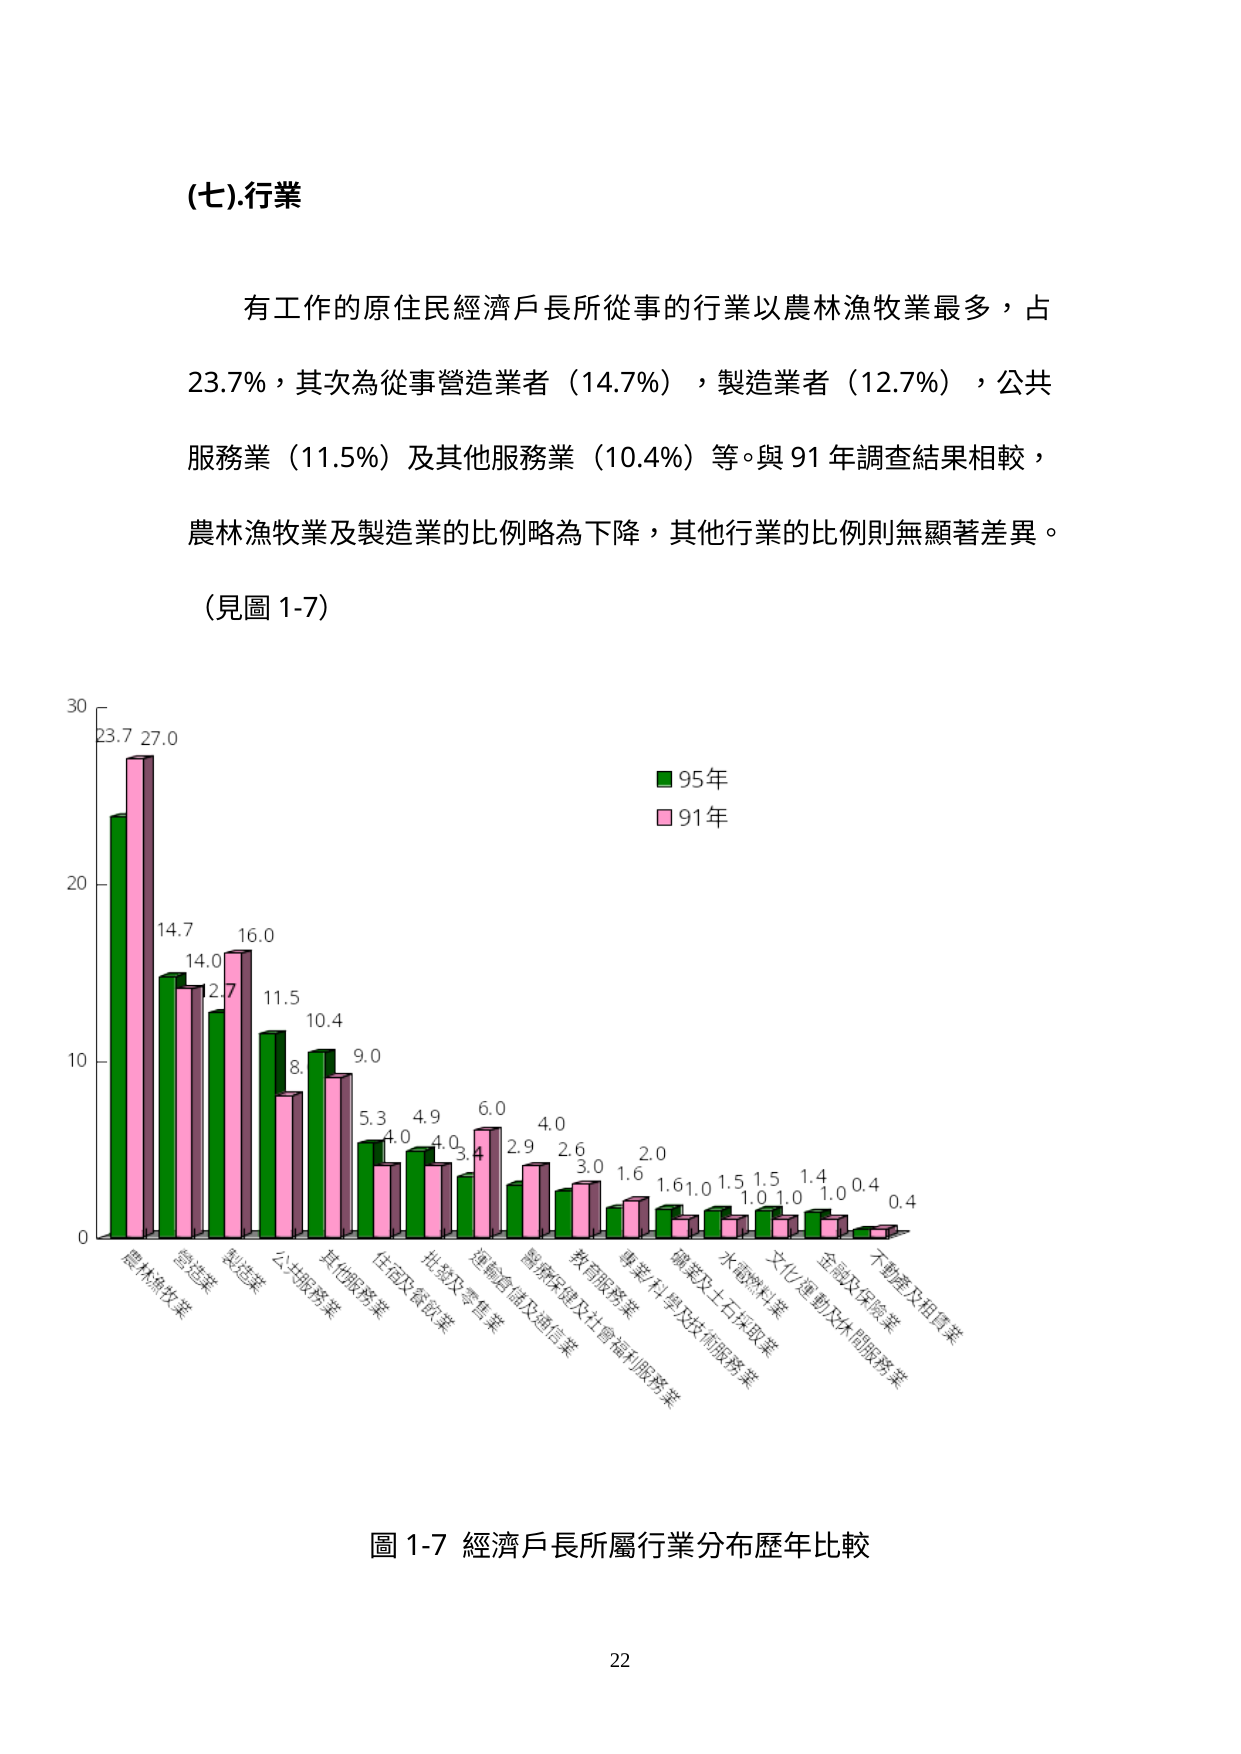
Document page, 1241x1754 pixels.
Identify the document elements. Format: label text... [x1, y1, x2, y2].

text 有工作的原住民經濟戶長所從事的行業以農林漁牧業最多，占23.7%，其次為從事營造業者（14.7%），製造業者（12.7%），公共服務業（11.5%）及其他服務業（10.4%）等。與91年調查結果相較，農林漁牧業及製造業的比例略為下降，其他行業的比例則無顯著差異。（見圖1-7） [187, 262, 1053, 637]
text 圖1-7 經濟戶長所屬行業分布歷年比較 [187, 1500, 1053, 1575]
text (七).行業 [187, 150, 1053, 225]
